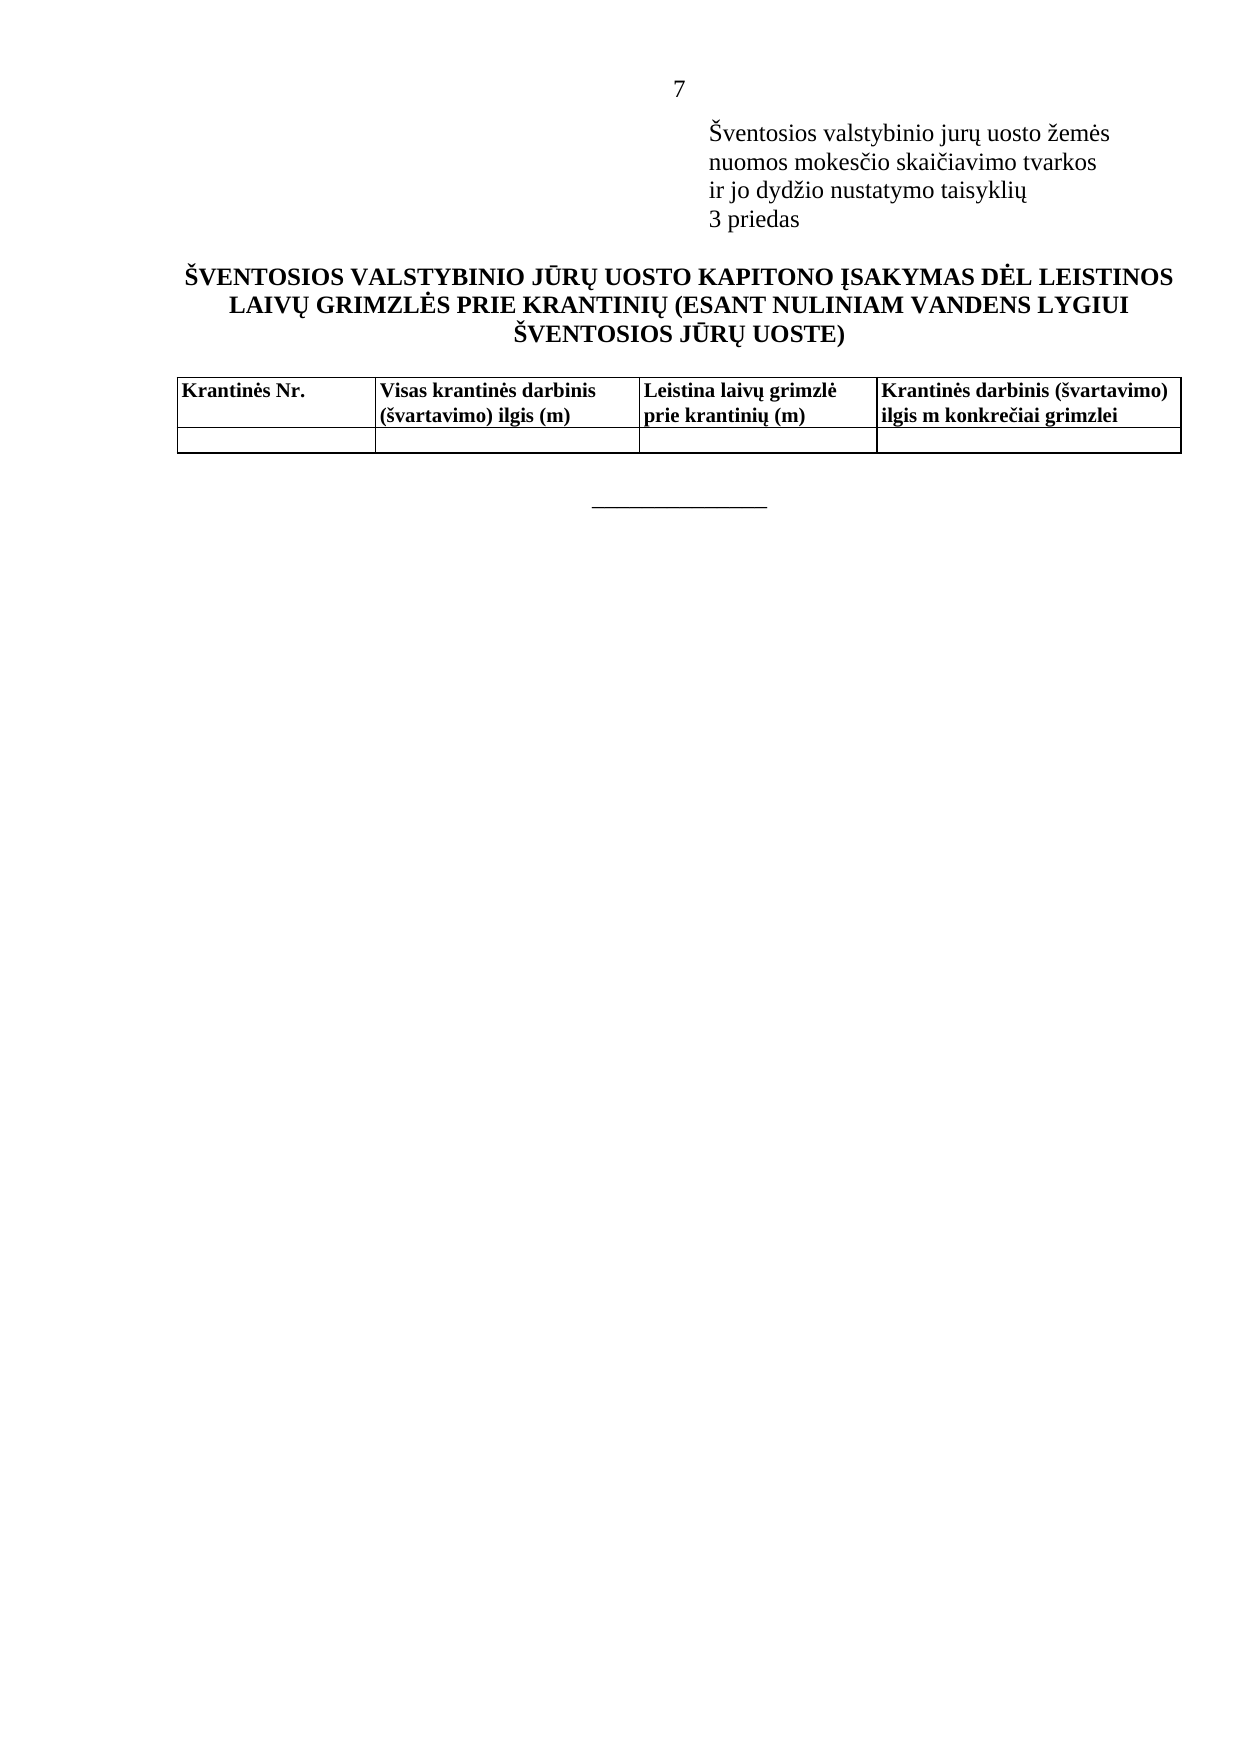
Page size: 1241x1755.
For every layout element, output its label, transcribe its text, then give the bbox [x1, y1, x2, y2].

text ______________ [177, 482, 1181, 511]
text ŠVENTOSIOS VALSTYBINIO JŪRŲ UOSTO KAPITONO ĮSAKYMAS DĖL LEISTINOS LAIVŲ GRIMZLĖS PRIE KRANTINIŲ (ESANT NULINIAM VANDENS LYGIUI ŠVENTOSIOS JŪRŲ UOSTE) [177, 262, 1181, 348]
text nuomos mokesčio skaičiavimo tvarkos [177, 147, 1181, 176]
table_cell [635, 428, 639, 452]
table_header Krantinės Nr. [178, 378, 375, 427]
text Šventosios valstybinio jurų uosto žemės [709, 118, 1181, 147]
text ir jo dydžio nustatymo taisyklių [177, 176, 1181, 204]
text 3 priedas [177, 204, 1181, 233]
table_cell [371, 428, 375, 452]
